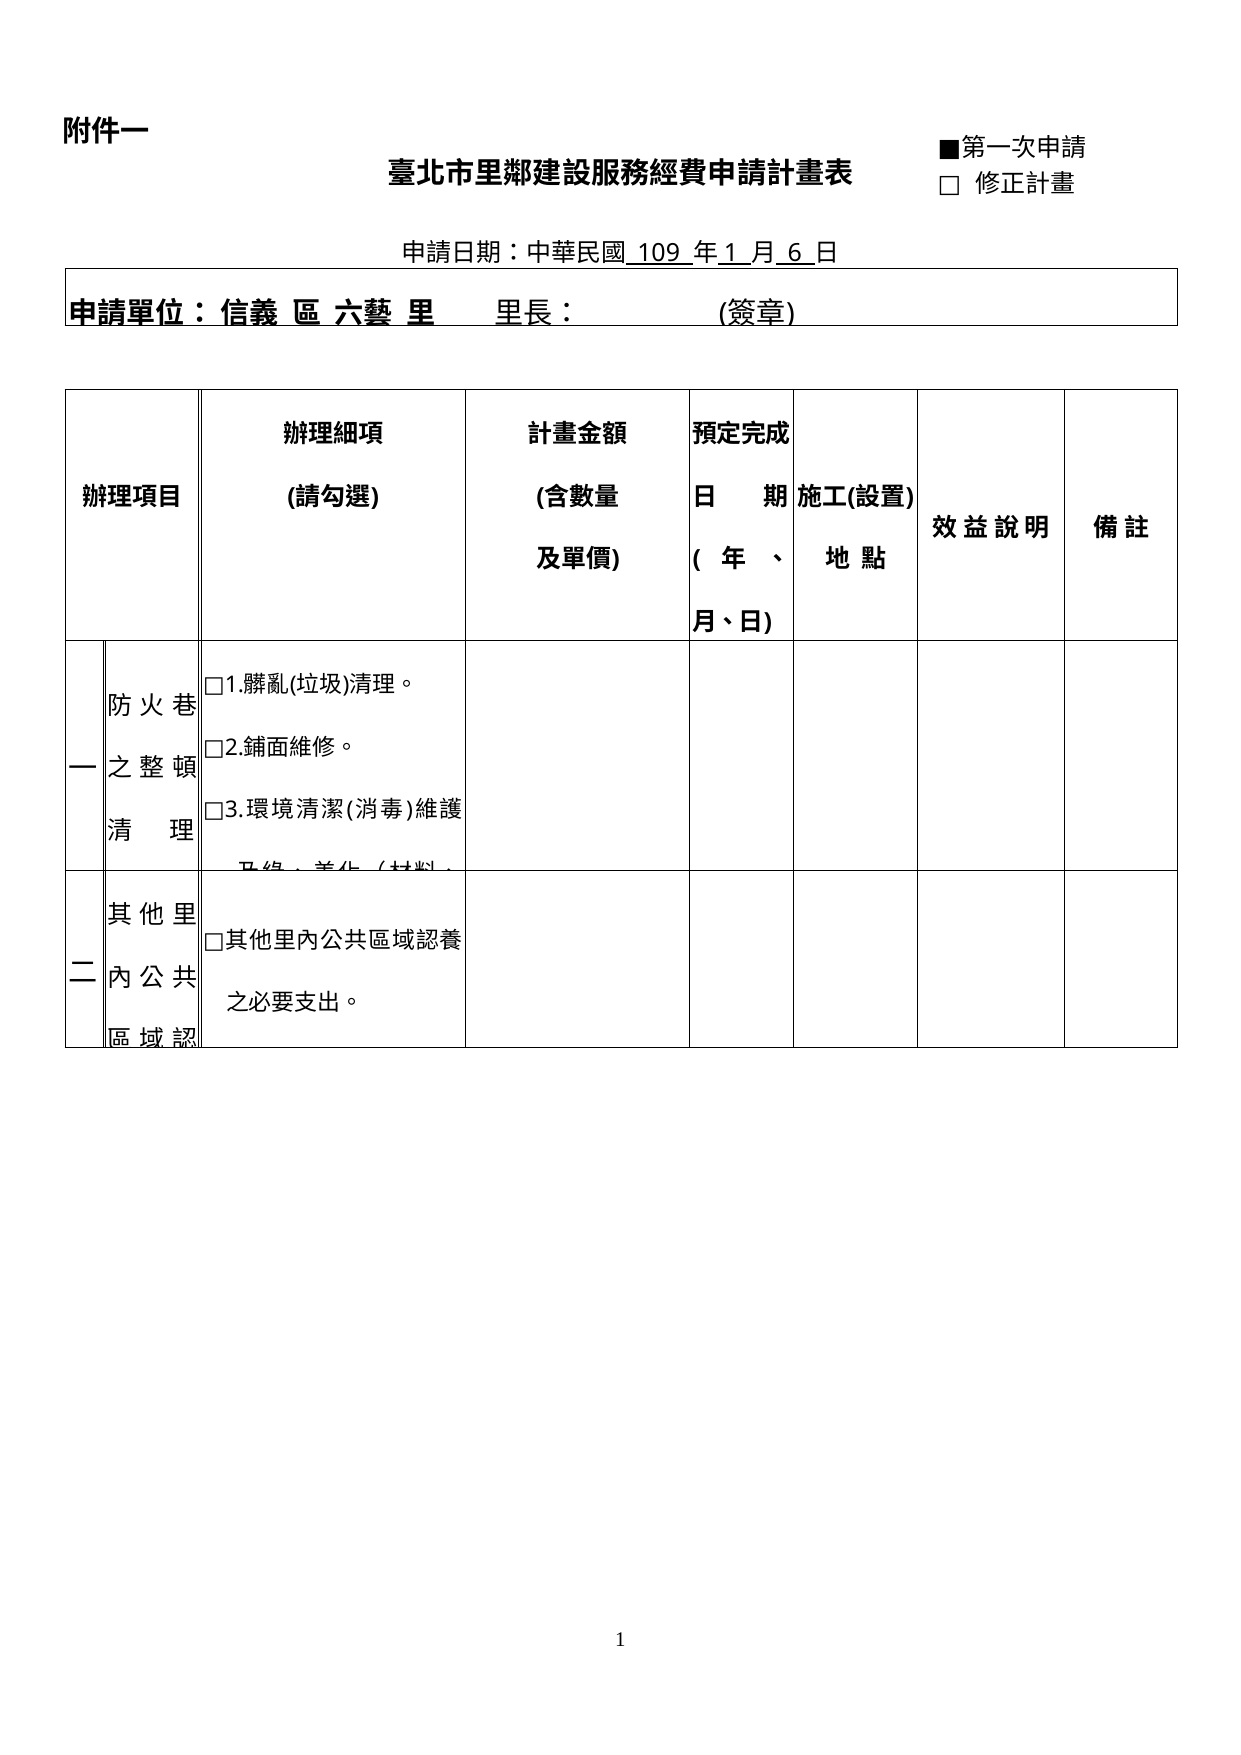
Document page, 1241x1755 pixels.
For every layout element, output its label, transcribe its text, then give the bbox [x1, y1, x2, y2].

text ■第一次申請 [937, 127, 1120, 164]
table_cell □其他里內公共區域認養之必要支出。 [202, 871, 465, 1047]
table_cell [466, 641, 689, 870]
table_header 效 益 說 明 [918, 390, 1064, 640]
text 申請日期：中華民國 109 年 1 月 6 日 [187, 232, 1053, 268]
table_cell [1065, 871, 1177, 1047]
table_cell [794, 871, 917, 1047]
table_cell 二 [66, 871, 103, 1047]
table_cell [690, 871, 793, 1047]
table_cell 防火巷之整頓清理 [106, 641, 198, 870]
text 臺北市里鄰建設服務經費申請計畫表 [187, 150, 937, 192]
table_header 計畫金額 (含數量 及單價) [466, 390, 689, 640]
list 修正計畫 [937, 164, 1120, 200]
table_cell [918, 871, 1064, 1047]
text 附件一 [62, 108, 635, 150]
table_cell [466, 871, 689, 1047]
table_header 預定完成日期(年、月、日) [690, 390, 793, 640]
text [937, 200, 1120, 242]
table_cell [1065, 641, 1177, 870]
table_header 施工(設置) 地 點 [794, 390, 917, 640]
table_cell [794, 641, 917, 870]
table_cell 一 [66, 641, 103, 870]
table_cell 其他里內公共區域認養之必要支出 [106, 871, 198, 1047]
table_header 申請單位： 信義 區 六藝 里 里長： (簽章) [66, 269, 1177, 325]
table_header 備 註 [1065, 390, 1177, 640]
table_cell □1.髒亂(垃圾)清理。 □2.鋪面維修。 □3.環境清潔(消毒)維護及綠、美化（材料、花材、肥料、工資）。 □4.其他有關整頓工作用途。 [202, 641, 465, 870]
table_header 辦理項目 [66, 390, 198, 640]
table_header 辦理細項 (請勾選) [202, 390, 465, 640]
table_cell [690, 641, 793, 870]
table_cell [918, 641, 1064, 870]
